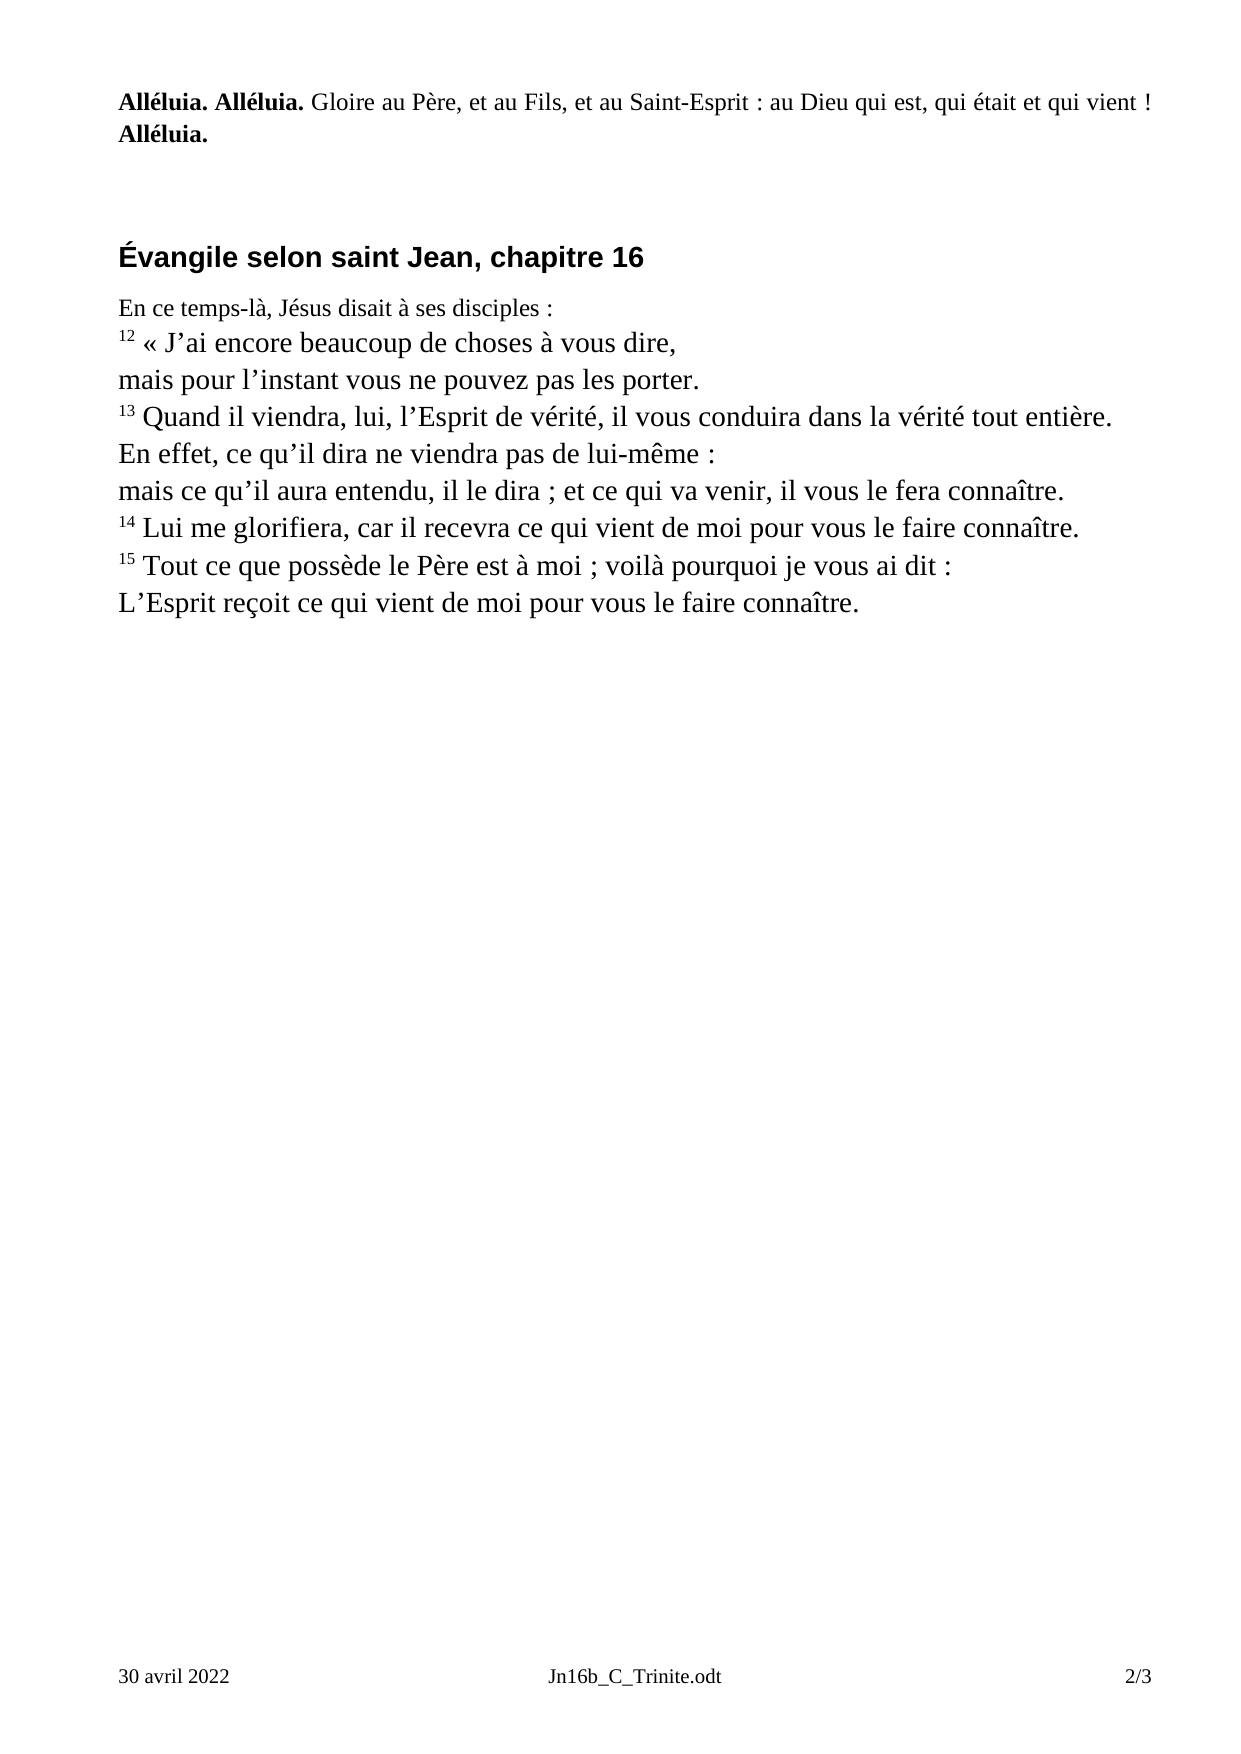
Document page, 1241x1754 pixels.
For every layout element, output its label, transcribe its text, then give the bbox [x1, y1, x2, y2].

text En ce temps-là, Jésus disait à ses disciples : [118, 294, 1152, 322]
text Alléluia. Alléluia. Gloire au Père, et au Fils, et au Saint-Esprit : au Dieu qui est, qui était et qui vient ! Alléluia. [118, 88, 1152, 148]
text 14 Lui me glorifiera, car il recevra ce qui vient de moi pour vous le faire connaître. [118, 512, 1152, 544]
text mais pour l’instant vous ne pouvez pas les porter. [118, 363, 1152, 396]
text L’Esprit reçoit ce qui vient de moi pour vous le faire connaître. [118, 586, 1152, 618]
text mais ce qu’il aura entendu, il le dira ; et ce qui va venir, il vous le fera connaître. [118, 475, 1152, 507]
text 12 « J’ai encore beaucoup de choses à vous dire, [118, 326, 1152, 359]
subtitle Évangile selon saint Jean, chapitre 16 [118, 241, 1152, 274]
text 13 Quand il viendra, lui, l’Esprit de vérité, il vous conduira dans la vérité tout entière. [118, 401, 1152, 433]
text 15 Tout ce que possède le Père est à moi ; voilà pourquoi je vous ai dit : [118, 549, 1152, 581]
text En effet, ce qu’il dira ne viendra pas de lui-même : [118, 438, 1152, 470]
